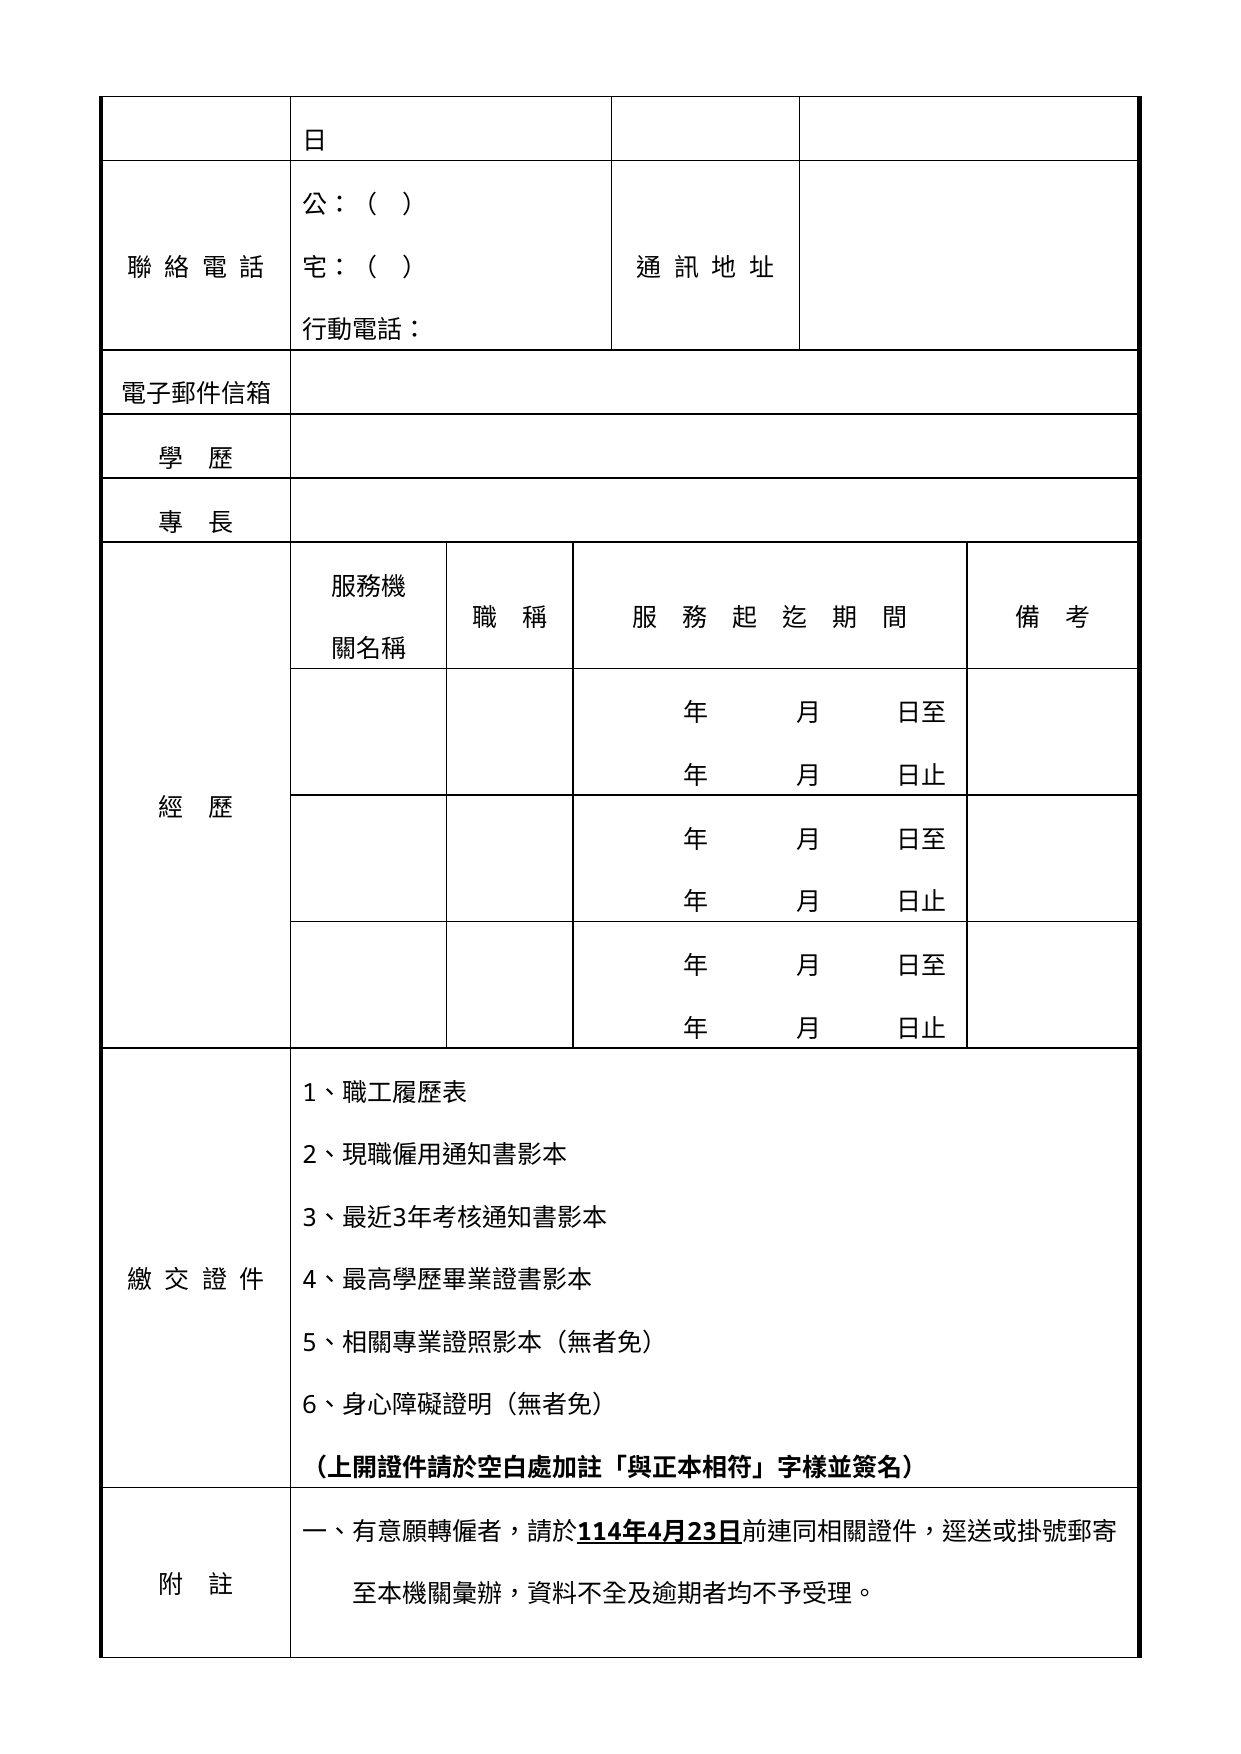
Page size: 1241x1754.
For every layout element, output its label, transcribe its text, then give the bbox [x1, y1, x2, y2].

table_cell 一、有意願轉僱者，請於114年4月23日前連同相關證件，逕送或掛號郵寄至本機關彙辦，資料不全及逾期者均不予受理。 [291, 1488, 1137, 1657]
table_cell [612, 97, 799, 160]
table_cell [447, 796, 572, 921]
table_cell [447, 922, 572, 1047]
table_cell 服 務 起 迄 期 間 [574, 543, 966, 668]
table_cell 專 長 [103, 479, 290, 541]
table_cell [968, 796, 1137, 921]
table_cell [291, 922, 446, 1047]
table_cell [291, 796, 446, 921]
table_cell [291, 415, 1137, 477]
table_cell 電子郵件信箱 [103, 351, 290, 413]
table_cell 備 考 [968, 543, 1137, 668]
table_cell 繳 交 證 件 [103, 1049, 290, 1486]
table_cell 通 訊 地 址 [612, 161, 799, 349]
table_cell 聯 絡 電 話 [103, 161, 290, 349]
table_cell 職 稱 [447, 543, 572, 668]
table_cell 1、職工履歷表 2、現職僱用通知書影本 3、最近3年考核通知書影本 4、最高學歷畢業證書影本 5、相關專業證照影本（無者免） 6、身心障礙證明（無者免） （上開證件請於空白處加註「與正本相符」字樣並簽名） [291, 1049, 1137, 1486]
table_cell 服務機 關名稱 [291, 543, 446, 668]
table_cell [968, 922, 1137, 1047]
table_cell 學 歷 [103, 415, 290, 477]
table_cell [291, 351, 1137, 413]
table_cell [800, 97, 1137, 160]
table_cell 年 月 日至 年 月 日止 [574, 796, 966, 921]
table_cell [103, 97, 290, 160]
table_cell [968, 669, 1137, 794]
table_cell 經 歷 [103, 543, 290, 1047]
table_cell 年 月 日至 年 月 日止 [574, 922, 966, 1047]
table_cell [800, 161, 1137, 349]
table_cell [447, 669, 572, 794]
table_cell [291, 479, 1137, 541]
table_cell [291, 669, 446, 794]
table_cell 日 [291, 97, 611, 160]
table_cell 公：（ ） 宅：（ ） 行動電話： [291, 161, 611, 349]
table_cell 年 月 日至 年 月 日止 [574, 669, 966, 794]
table_cell 附 註 [103, 1488, 290, 1657]
